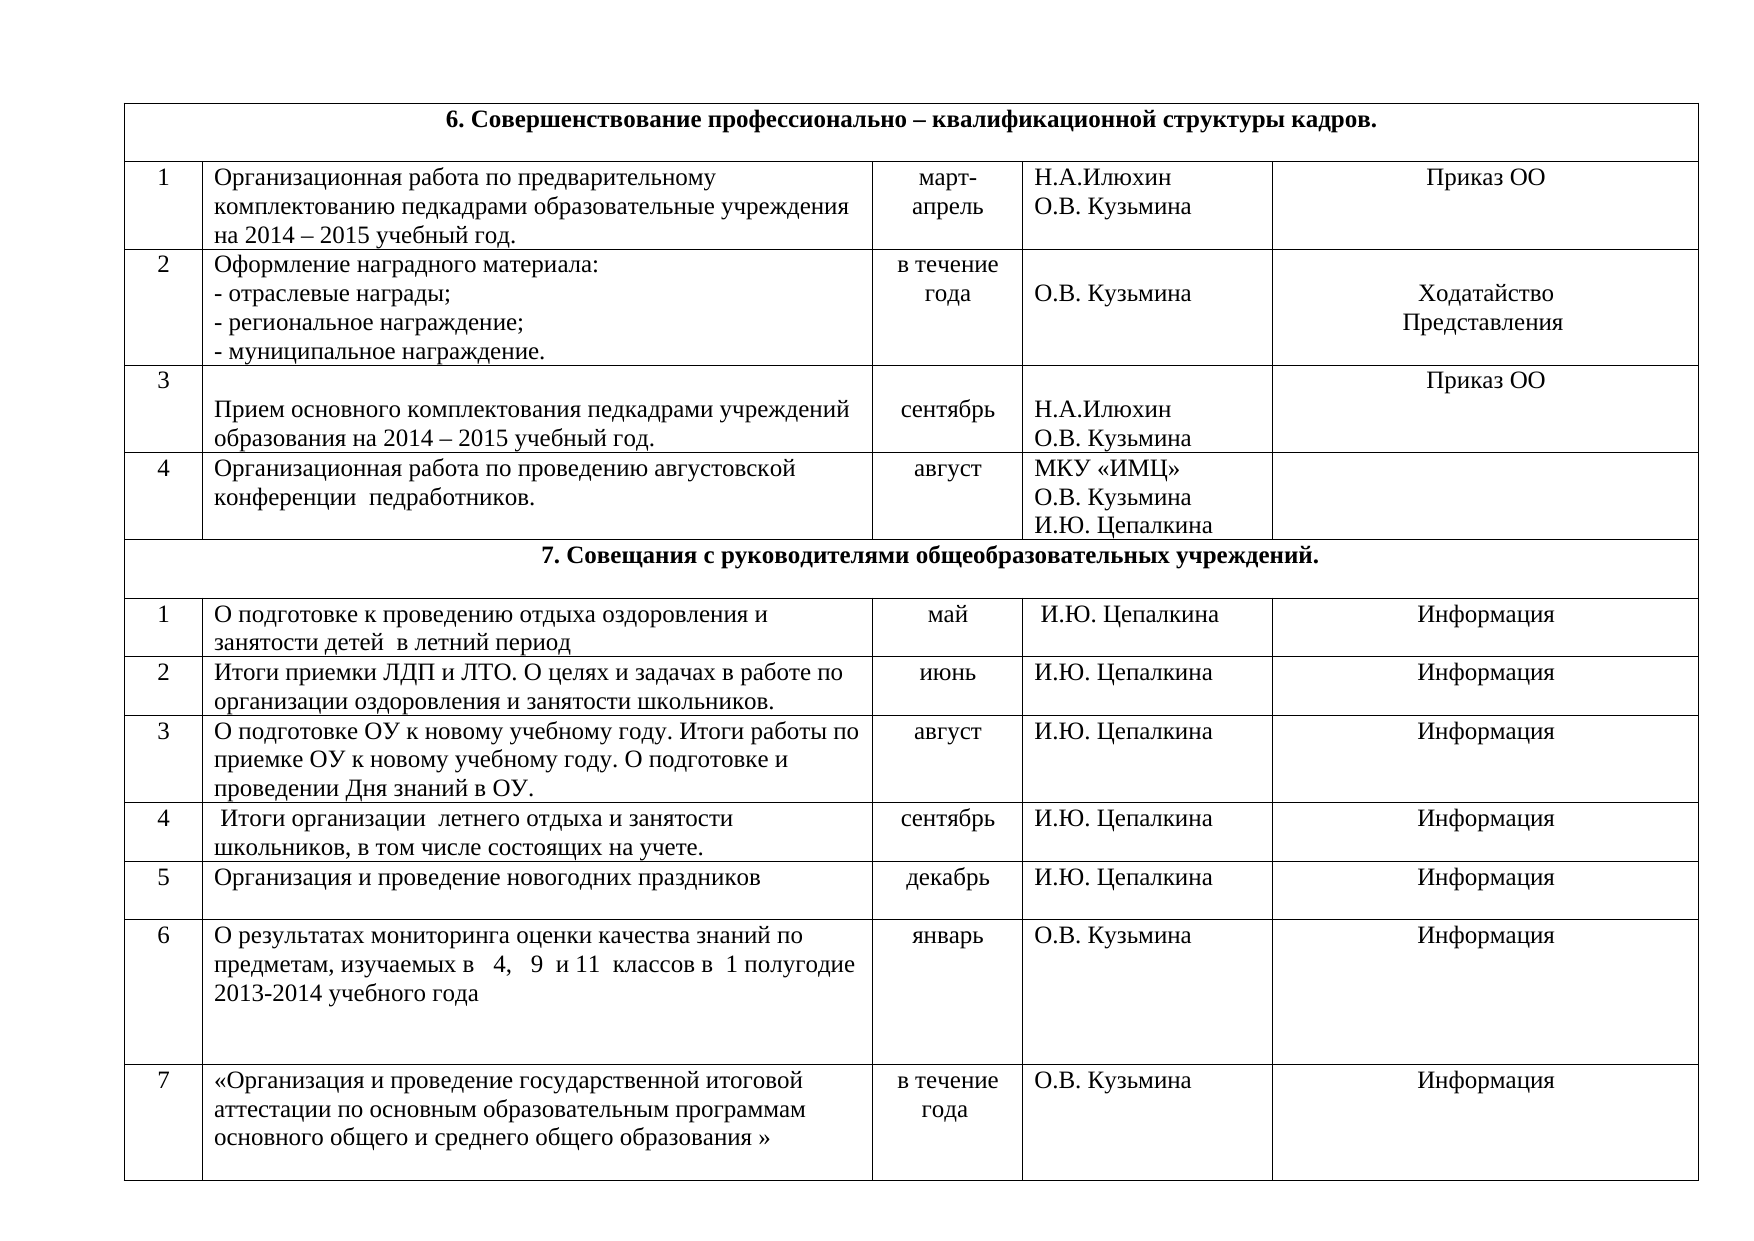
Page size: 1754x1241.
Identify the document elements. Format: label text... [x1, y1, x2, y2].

table_cell 1 [125, 162, 202, 248]
table_cell МКУ «ИМЦ» О.В. Кузьмина И.Ю. Цепалкина [1023, 453, 1272, 539]
table_cell Ходатайство Представления [1273, 250, 1698, 364]
table_cell Информация [1273, 657, 1698, 715]
table_cell Итоги приемки ЛДП и ЛТО. О целях и задачах в работе по организации оздоровления и занятости школьников. [203, 657, 872, 715]
table_cell О.В. Кузьмина [1023, 1065, 1272, 1180]
table_cell август [873, 453, 1022, 539]
table_cell Организационная работа по проведению августовской конференции педработников. [203, 453, 872, 539]
table_cell Информация [1273, 803, 1698, 861]
table_cell И.Ю. Цепалкина [1023, 803, 1272, 861]
table_cell Информация [1273, 920, 1698, 1064]
table_cell март-апрель [873, 162, 1022, 248]
table_cell 3 [125, 716, 202, 802]
table_cell 4 [125, 803, 202, 861]
table_cell И.Ю. Цепалкина [1023, 716, 1272, 802]
table_cell «Организация и проведение государственной итоговой аттестации по основным образовательным программам основного общего и среднего общего образования » [203, 1065, 872, 1180]
table_cell 7 [125, 1065, 202, 1180]
table_cell 4 [125, 453, 202, 539]
table_cell 3 [125, 366, 202, 452]
table_cell 1 [125, 599, 202, 656]
table_cell Приказ ОО [1273, 366, 1698, 452]
table_cell в течение года [873, 250, 1022, 364]
table_cell январь [873, 920, 1022, 1064]
table_cell Итоги организации летнего отдыха и занятости школьников, в том числе состоящих на учете. [203, 803, 872, 861]
table_cell 6. Совершенствование профессионально – квалификационной структуры кадров. [125, 104, 1698, 161]
table_cell Приказ ОО [1273, 162, 1698, 248]
table_cell Н.А.Илюхин О.В. Кузьмина [1023, 162, 1272, 248]
table_cell Организационная работа по предварительному комплектованию педкадрами образовательные учреждения на 2014 – 2015 учебный год. [203, 162, 872, 248]
table_cell О подготовке к проведению отдыха оздоровления и занятости детей в летний период [203, 599, 872, 656]
table_cell сентябрь [873, 803, 1022, 861]
table_cell Оформление наградного материала: - отраслевые награды; - региональное награждение; - муниципальное награждение. [203, 250, 872, 364]
table_cell 5 [125, 862, 202, 919]
table_cell Информация [1273, 716, 1698, 802]
table_cell Организация и проведение новогодних праздников [203, 862, 872, 919]
table_cell 6 [125, 920, 202, 1064]
table_cell август [873, 716, 1022, 802]
table_cell в течение года [873, 1065, 1022, 1180]
table_cell Информация [1273, 599, 1698, 656]
table_cell июнь [873, 657, 1022, 715]
table_cell И.Ю. Цепалкина [1023, 862, 1272, 919]
table_cell О подготовке ОУ к новому учебному году. Итоги работы по приемке ОУ к новому учебному году. О подготовке и проведении Дня знаний в ОУ. [203, 716, 872, 802]
table_cell Информация [1273, 862, 1698, 919]
table_cell О.В. Кузьмина [1023, 920, 1272, 1064]
table_cell Прием основного комплектования педкадрами учреждений образования на 2014 – 2015 учебный год. [203, 366, 872, 452]
table_cell сентябрь [873, 366, 1022, 452]
table_cell 2 [125, 250, 202, 364]
table_cell [1273, 453, 1698, 539]
table_cell Информация [1273, 1065, 1698, 1180]
table_cell О результатах мониторинга оценки качества знаний по предметам, изучаемых в 4, 9 и 11 классов в 1 полугодие 2013-2014 учебного года [203, 920, 872, 1064]
table_cell май [873, 599, 1022, 656]
table_cell Н.А.Илюхин О.В. Кузьмина [1023, 366, 1272, 452]
table_cell декабрь [873, 862, 1022, 919]
table_cell И.Ю. Цепалкина [1023, 657, 1272, 715]
table_cell 2 [125, 657, 202, 715]
table_cell 7. Совещания с руководителями общеобразовательных учреждений. [125, 540, 1698, 598]
table_cell И.Ю. Цепалкина [1023, 599, 1272, 656]
table_cell О.В. Кузьмина [1023, 250, 1272, 364]
